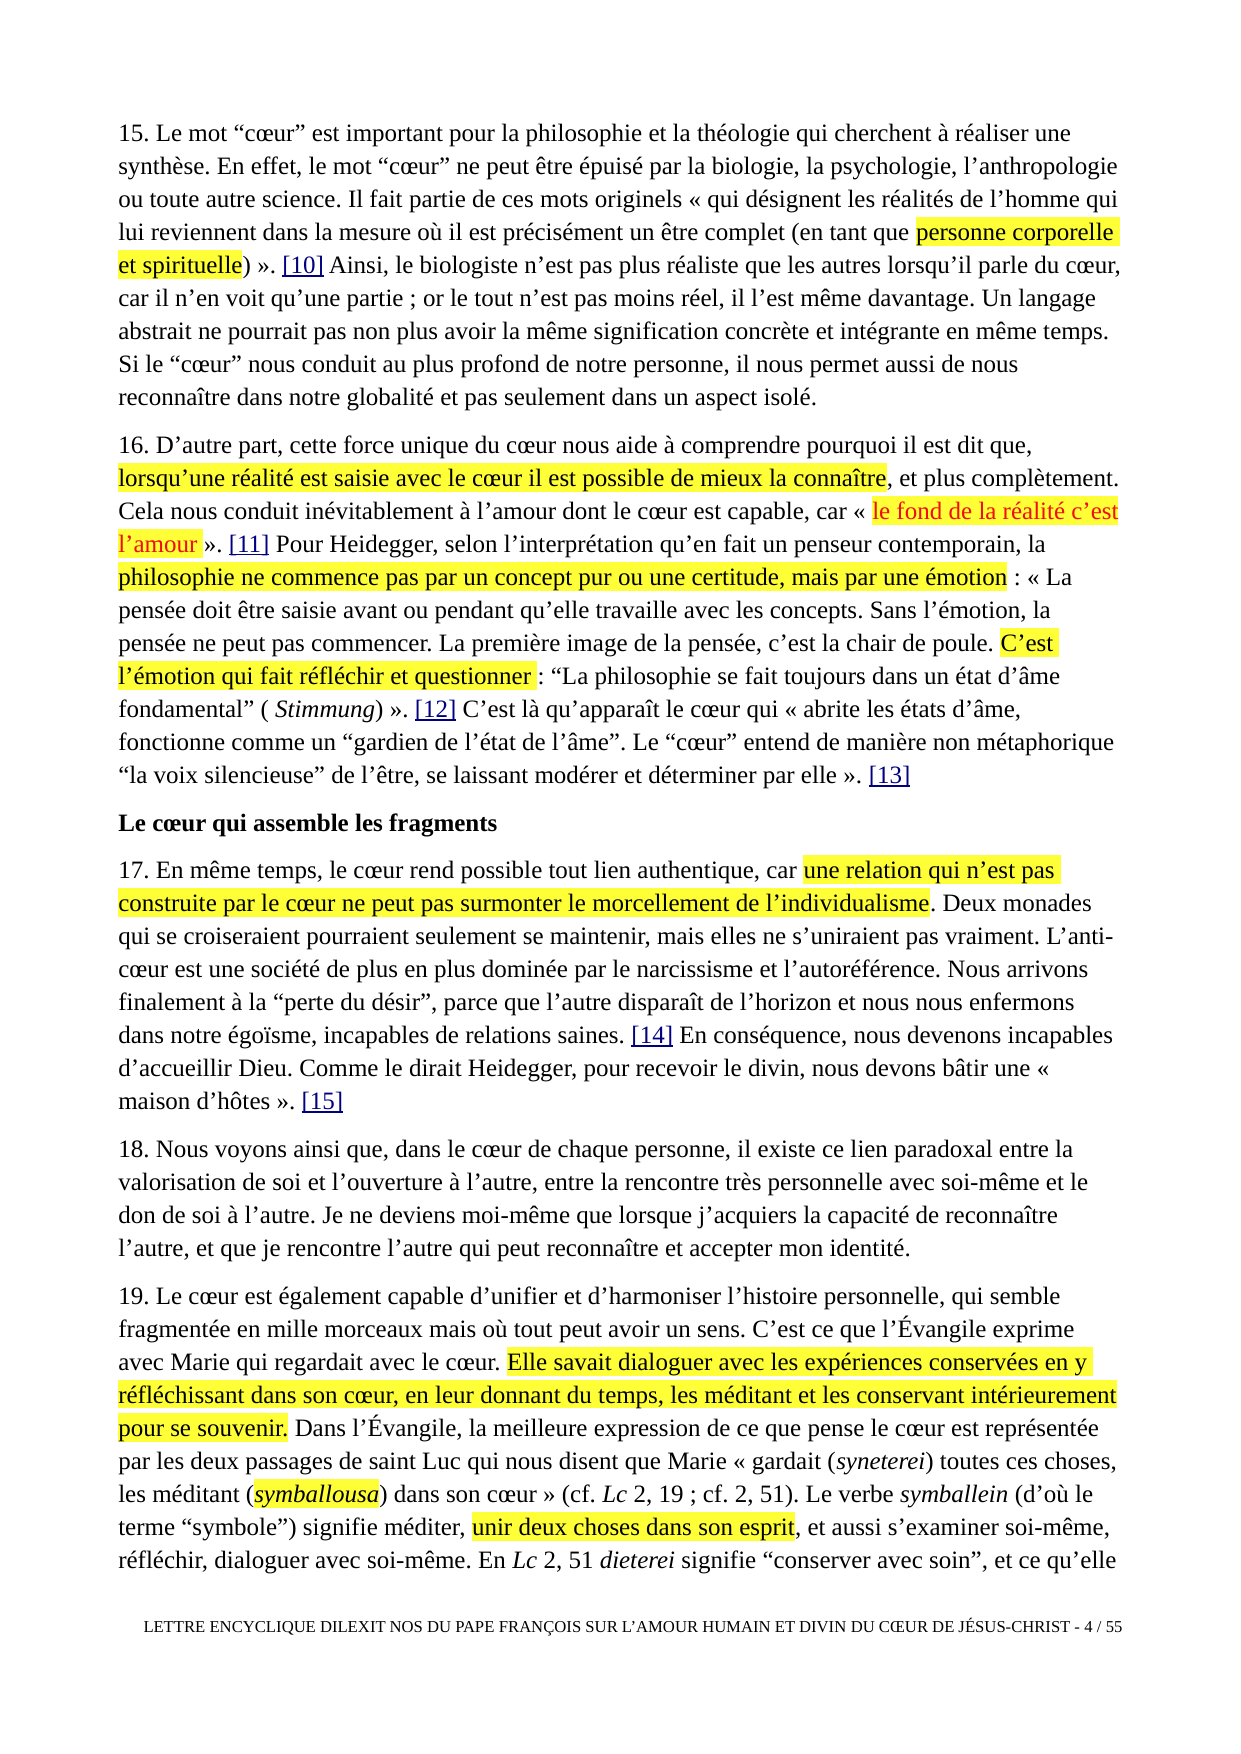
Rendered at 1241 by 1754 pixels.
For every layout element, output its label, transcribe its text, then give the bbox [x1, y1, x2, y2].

text 18. Nous voyons ainsi que, dans le cœur de chaque personne, il existe ce lien paradoxal entre la valorisation de soi et l’ouverture à l’autre, entre la rencontre très personnelle avec soi-même et le don de soi à l’autre. Je ne deviens moi-même que lorsque j’acquiers la capacité de reconnaître l’autre, et que je rencontre l’autre qui peut reconnaître et accepter mon identité. [118, 1134, 1122, 1262]
text 16. D’autre part, cette force unique du cœur nous aide à comprendre pourquoi il est dit que, lorsqu’une réalité est saisie avec le cœur il est possible de mieux la connaître, et plus complètement. Cela nous conduit inévitablement à l’amour dont le cœur est capable, car « le fond de la réalité c’est l’amour ». [11] Pour Heidegger, selon l’interprétation qu’en fait un penseur contemporain, la philosophie ne commence pas par un concept pur ou une certitude, mais par une émotion : « La pensée doit être saisie avant ou pendant qu’elle travaille avec les concepts. Sans l’émotion, la pensée ne peut pas commencer. La première image de la pensée, c’est la chair de poule. C’est l’émotion qui fait réfléchir et questionner : “La philosophie se fait toujours dans un état d’âme fondamental” ( Stimmung) ». [12] C’est là qu’apparaît le cœur qui « abrite les états d’âme, fonctionne comme un “gardien de l’état de l’âme”. Le “cœur” entend de manière non métaphorique “la voix silencieuse” de l’être, se laissant modérer et déterminer par elle ». [13] [118, 430, 1122, 789]
text Le cœur qui assemble les fragments [118, 808, 1122, 836]
text 19. Le cœur est également capable d’unifier et d’harmoniser l’histoire personnelle, qui semble fragmentée en mille morceaux mais où tout peut avoir un sens. C’est ce que l’Évangile exprime avec Marie qui regardait avec le cœur. Elle savait dialoguer avec les expériences conservées en y réfléchissant dans son cœur, en leur donnant du temps, les méditant et les conservant intérieurement pour se souvenir. Dans l’Évangile, la meilleure expression de ce que pense le cœur est représentée par les deux passages de saint Luc qui nous disent que Marie « gardait (syneterei) toutes ces choses, les méditant (symballousa) dans son cœur » (cf. Lc 2, 19 ; cf. 2, 51). Le verbe symballein (d’où le terme “symbole”) signifie méditer, unir deux choses dans son esprit, et aussi s’examiner soi-même, réfléchir, dialoguer avec soi-même. En Lc 2, 51 dieterei signifie “conserver avec soin”, et ce qu’elle [118, 1281, 1122, 1574]
text 17. En même temps, le cœur rend possible tout lien authentique, car une relation qui n’est pas construite par le cœur ne peut pas surmonter le morcellement de l’individualisme. Deux monades qui se croiseraient pourraient seulement se maintenir, mais elles ne s’uniraient pas vraiment. L’anti-cœur est une société de plus en plus dominée par le narcissisme et l’autoréférence. Nous arrivons finalement à la “perte du désir”, parce que l’autre disparaît de l’horizon et nous nous enfermons dans notre égoïsme, incapables de relations saines. [14] En conséquence, nous devenons incapables d’accueillir Dieu. Comme le dirait Heidegger, pour recevoir le divin, nous devons bâtir une « maison d’hôtes ». [15] [118, 855, 1122, 1115]
text 15. Le mot “cœur” est important pour la philosophie et la théologie qui cherchent à réaliser une synthèse. En effet, le mot “cœur” ne peut être épuisé par la biologie, la psychologie, l’anthropologie ou toute autre science. Il fait partie de ces mots originels « qui désignent les réalités de l’homme qui lui reviennent dans la mesure où il est précisément un être complet (en tant que personne corporelle et spirituelle) ». [10] Ainsi, le biologiste n’est pas plus réaliste que les autres lorsqu’il parle du cœur, car il n’en voit qu’une partie ; or le tout n’est pas moins réel, il l’est même davantage. Un langage abstrait ne pourrait pas non plus avoir la même signification concrète et intégrante en même temps. Si le “cœur” nous conduit au plus profond de notre personne, il nous permet aussi de nous reconnaître dans notre globalité et pas seulement dans un aspect isolé. [118, 118, 1122, 411]
